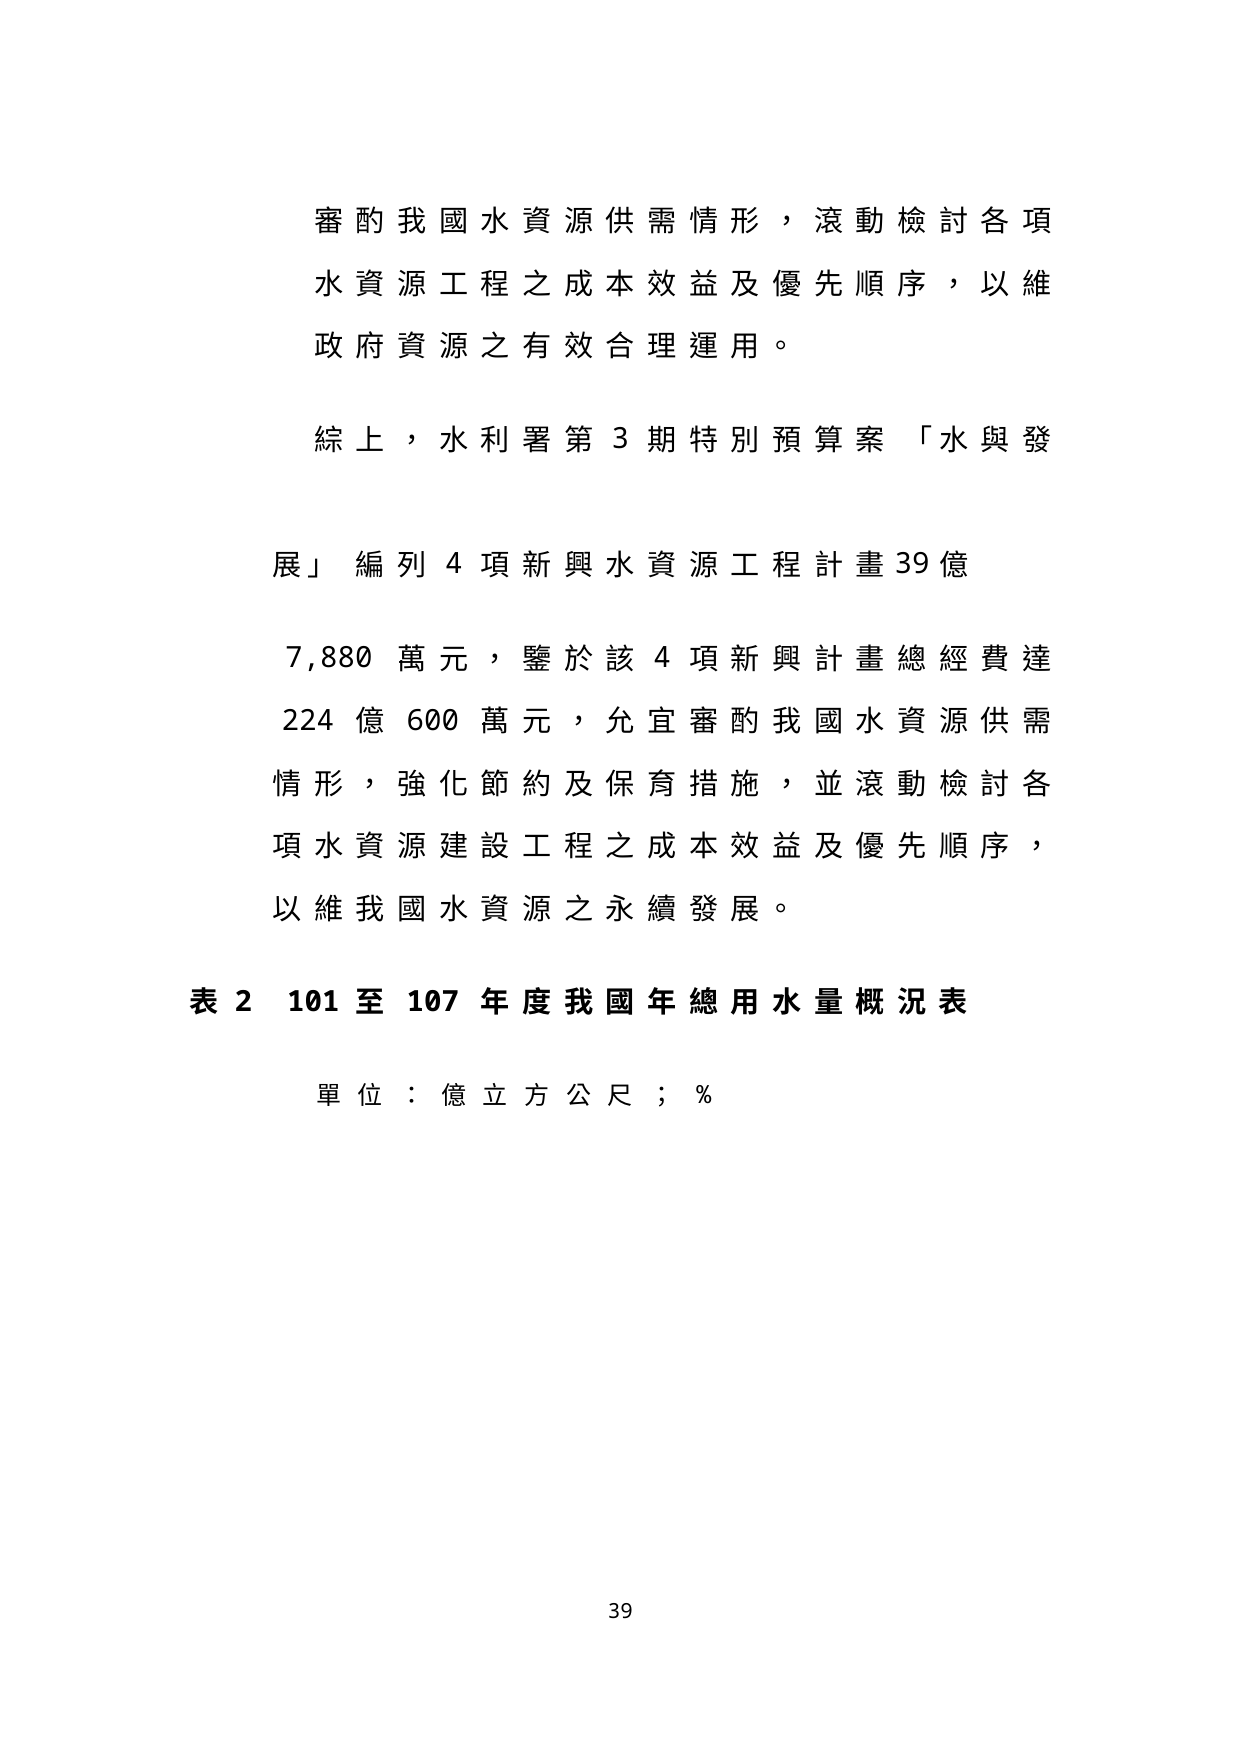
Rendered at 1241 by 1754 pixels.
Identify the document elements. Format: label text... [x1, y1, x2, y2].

text 表2 101至107年度我國年總用水量概況表 單位：億立方公尺；% [183, 927, 1058, 1115]
text 審計部108年度中央政府總決算審計報告亦提出審核意見：「產業穩定供水策略行動方案擬訂多元改善措施，協助解決產業缺水問題，惟主要水庫淤積嚴重、相關水資源建設進度未如預期，或產業節水成效仍待提升，亟待檢討改善，…。」爰此，水利署「水與發展」所編4項新興工程建設或改良計畫，計畫總經費高達224.06億元(前瞻154.87億元、台水公司69.19億元)，允宜賡續檢討強化我國產業用水效率及民生節約用水措施，確切落實政府節水政策，以維我國水資源之永續發展，並審酌我國水資源供需情形，滾動檢討各項水資源工程之成本效益及優先順序，以維政府資源之有效合理運用。 [271, 177, 1058, 365]
text 綜上，水利署第3期特別預算案「水與發展」編列4項新興水資源工程計畫39億7,880萬元，鑒於該4項新興計畫總經費達224億600萬元，允宜審酌我國水資源供需情形，強化節約及保育措施，並滾動檢討各項水資源建設工程之成本效益及優先順序，以維我國水資源之永續發展。 [242, 365, 1058, 927]
